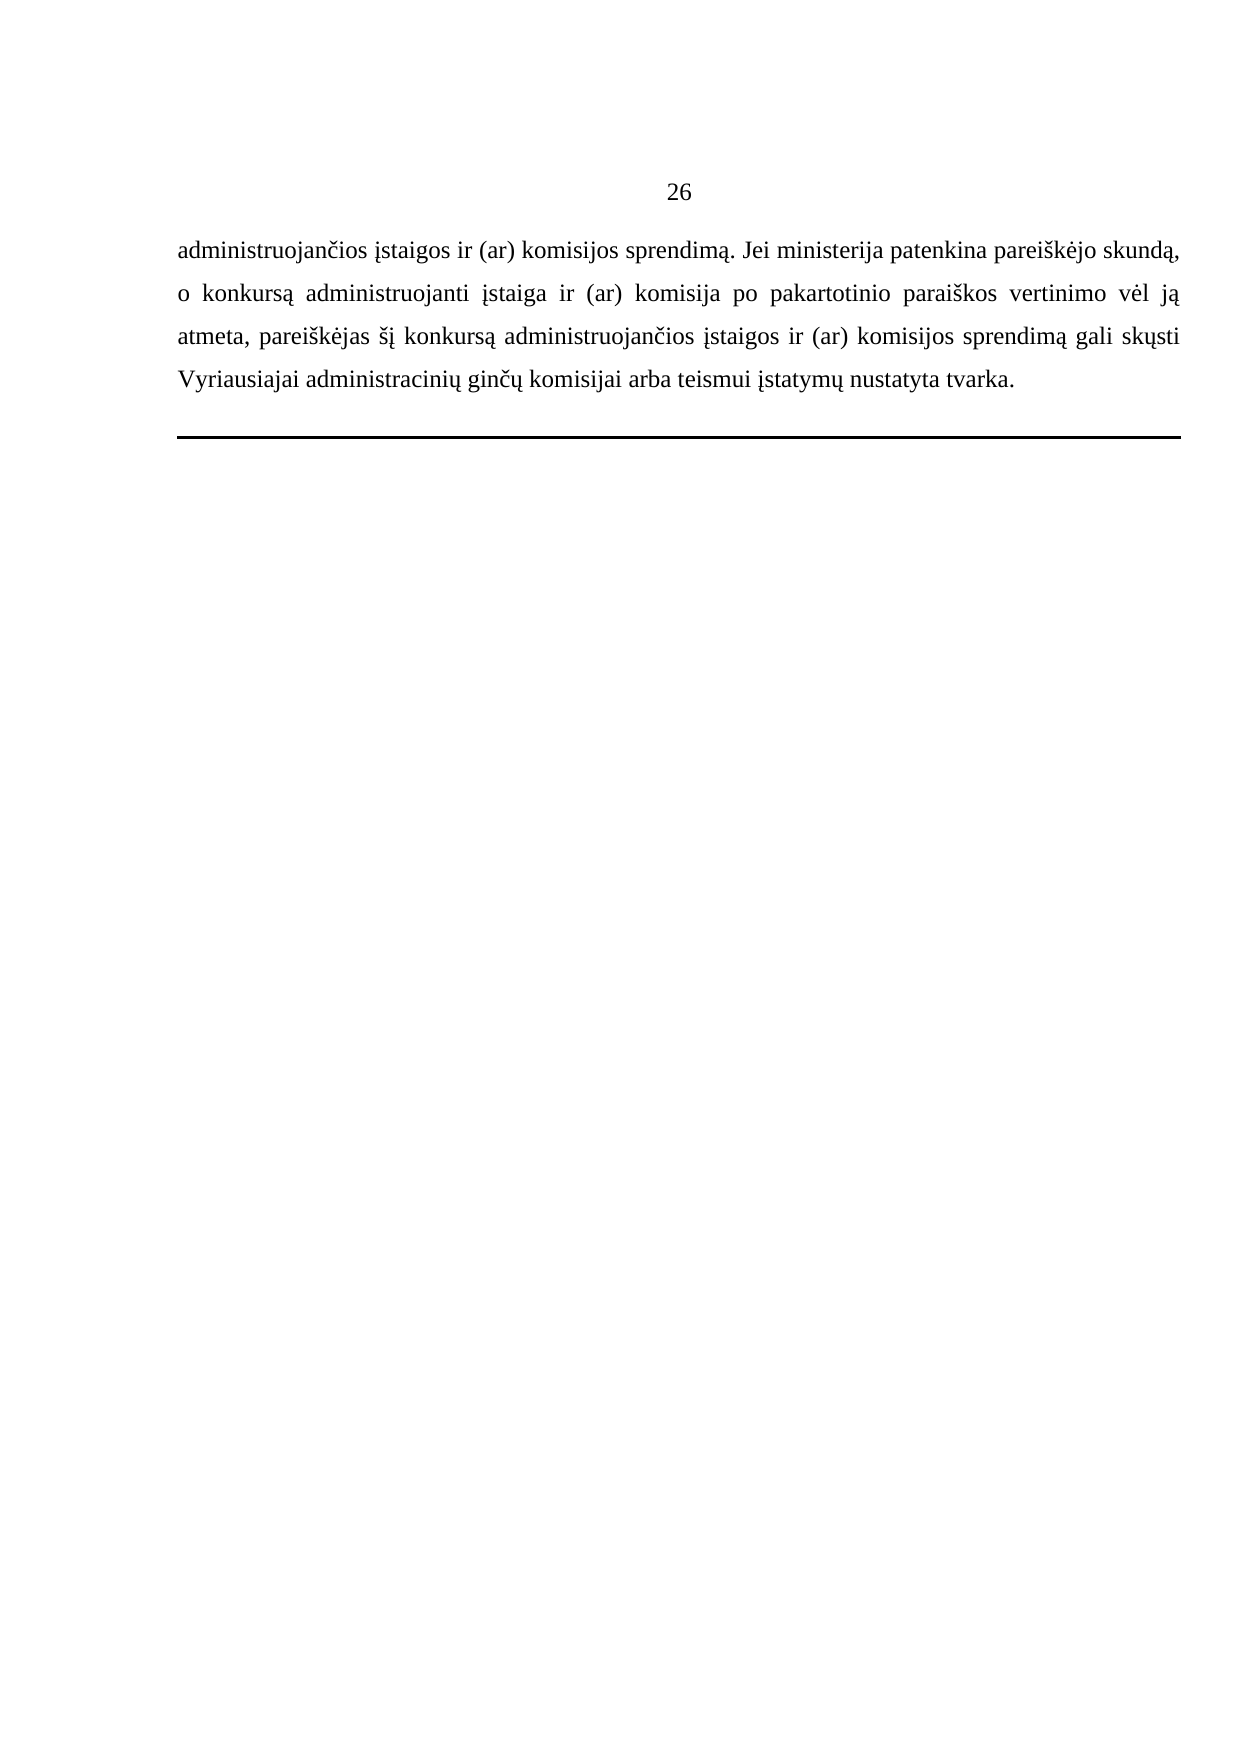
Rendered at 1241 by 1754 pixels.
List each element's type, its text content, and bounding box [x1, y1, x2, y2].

text administruojančios įstaigos ir (ar) komisijos sprendimą. Jei ministerija patenkina pareiškėjo skundą, o konkursą administruojanti įstaiga ir (ar) komisija po pakartotinio paraiškos vertinimo vėl ją atmeta, pareiškėjas šį konkursą administruojančios įstaigos ir (ar) komisijos sprendimą gali skųsti Vyriausiajai administracinių ginčų komisijai arba teismui įstatymų nustatyta tvarka. [177, 235, 1181, 393]
